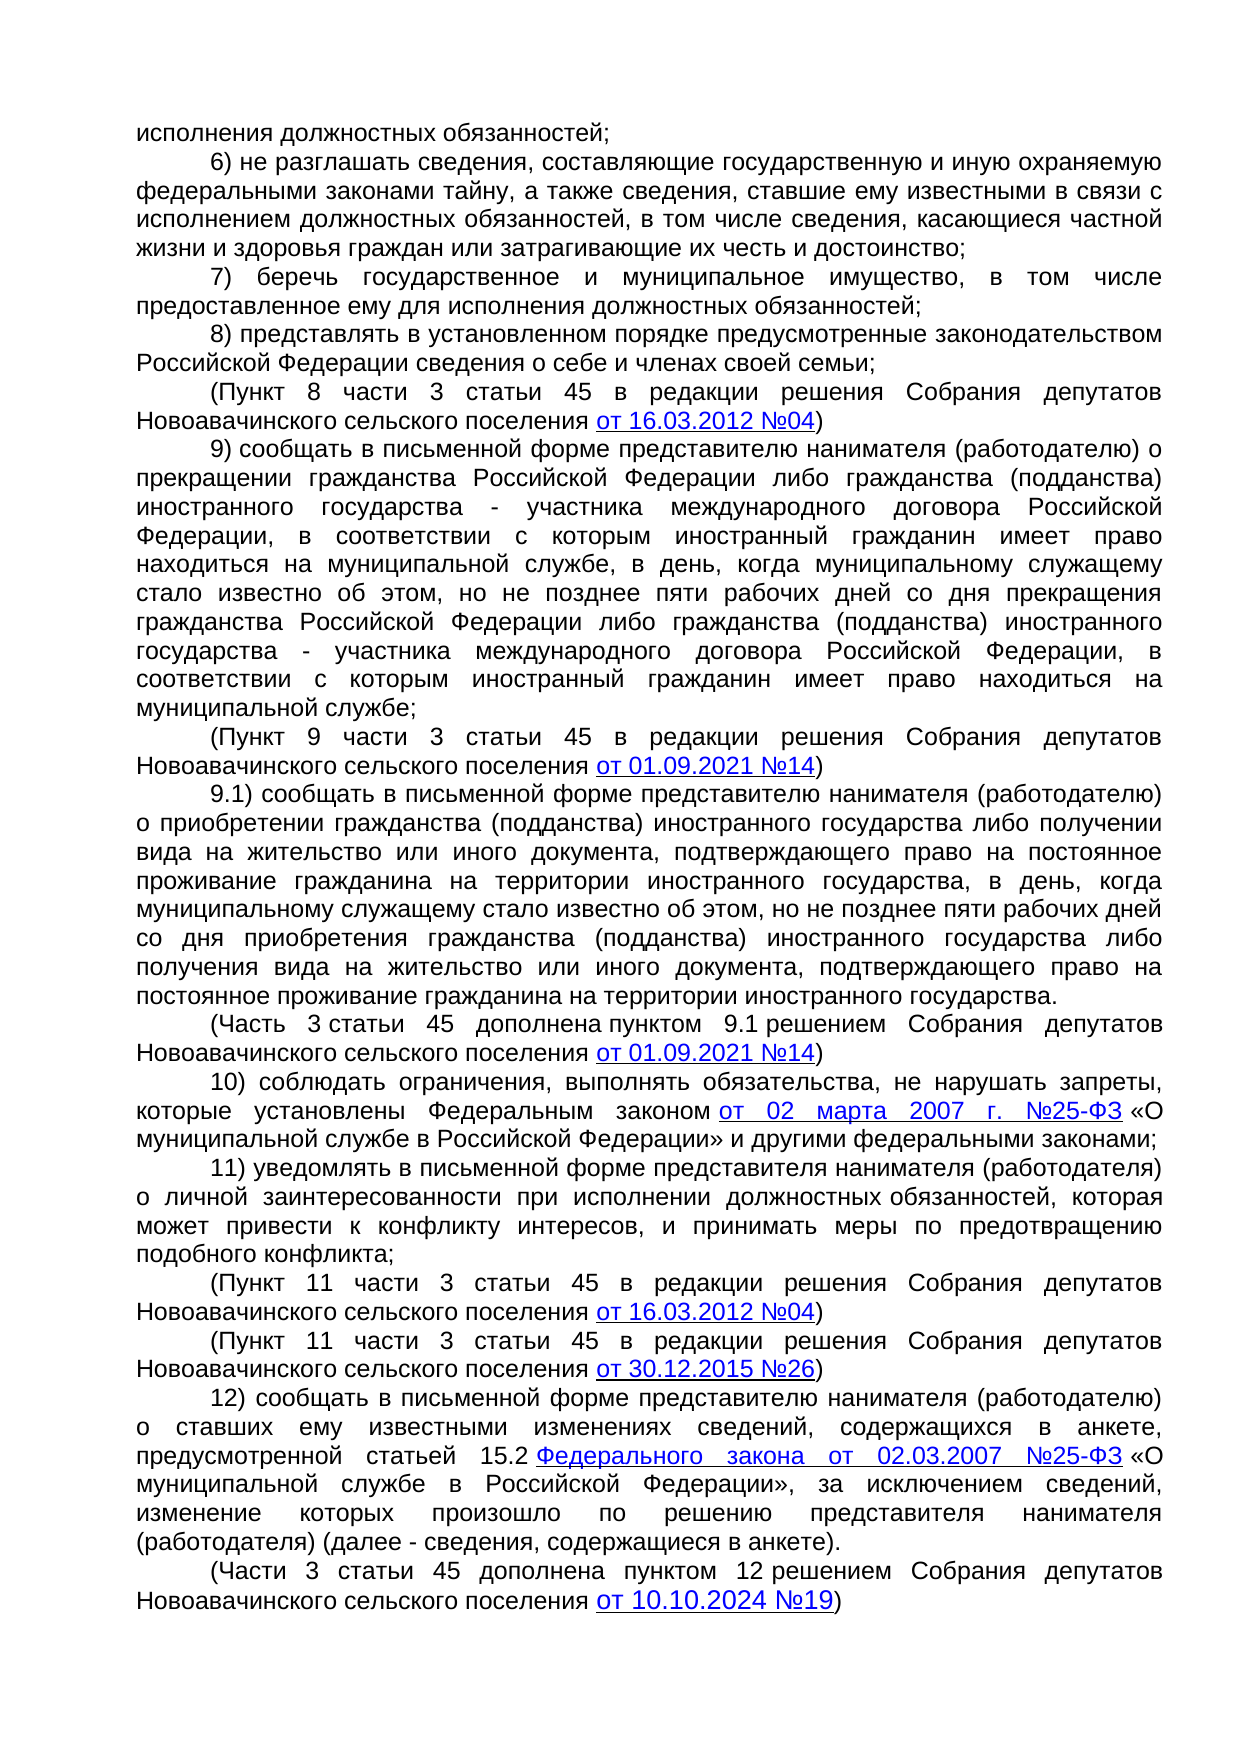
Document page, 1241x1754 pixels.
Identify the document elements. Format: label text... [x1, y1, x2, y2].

text (Части 3 статьи 45 дополнена пунктом 12 решением Собрания депутатов Новоавачинского сельского поселения от 10.10.2024 №19) [136, 1556, 1163, 1616]
text 6) не разглашать сведения, составляющие государственную и иную охраняемую федеральными законами тайну, а также сведения, ставшие ему известными в связи с исполнением должностных обязанностей, в том числе сведения, касающиеся частной жизни и здоровья граждан или затрагивающие их честь и достоинство; [136, 147, 1163, 262]
text 8) представлять в установленном порядке предусмотренные законодательством Российской Федерации сведения о себе и членах своей семьи; [136, 319, 1163, 377]
text 9) сообщать в письменной форме представителю нанимателя (работодателю) о прекращении гражданства Российской Федерации либо гражданства (подданства) иностранного государства - участника международного договора Российской Федерации, в соответствии с которым иностранный гражданин имеет право находиться на муниципальной службе, в день, когда муниципальному служащему стало известно об этом, но не позднее пяти рабочих дней со дня прекращения гражданства Российской Федерации либо гражданства (подданства) иностранного государства - участника международного договора Российской Федерации, в соответствии с которым иностранный гражданин имеет право находиться на муниципальной службе; [136, 434, 1163, 722]
text исполнения должностных обязанностей; [136, 118, 1163, 147]
text 10) соблюдать ограничения, выполнять обязательства, не нарушать запреты, которые установлены Федеральным законом от 02 марта 2007 г. №25-ФЗ «О муниципальной службе в Российской Федерации» и другими федеральными законами; [136, 1067, 1163, 1153]
text 11) уведомлять в письменной форме представителя нанимателя (работодателя) о личной заинтересованности при исполнении должностных обязанностей, которая может привести к конфликту интересов, и принимать меры по предотвращению подобного конфликта; [136, 1153, 1163, 1268]
text (Часть 3 статьи 45 дополнена пунктом 9.1 решением Собрания депутатов Новоавачинского сельского поселения от 01.09.2021 №14) [136, 1009, 1163, 1067]
text 9.1) сообщать в письменной форме представителю нанимателя (работодателю) о приобретении гражданства (подданства) иностранного государства либо получении вида на жительство или иного документа, подтверждающего право на постоянное проживание гражданина на территории иностранного государства, в день, когда муниципальному служащему стало известно об этом, но не позднее пяти рабочих дней со дня приобретения гражданства (подданства) иностранного государства либо получения вида на жительство или иного документа, подтверждающего право на постоянное проживание гражданина на территории иностранного государства. [136, 779, 1163, 1009]
text 7) беречь государственное и муниципальное имущество, в том числе предоставленное ему для исполнения должностных обязанностей; [136, 262, 1163, 319]
text (Пункт 9 части 3 статьи 45 в редакции решения Собрания депутатов Новоавачинского сельского поселения от 01.09.2021 №14) [136, 722, 1163, 779]
text (Пункт 11 части 3 статьи 45 в редакции решения Собрания депутатов Новоавачинского сельского поселения от 30.12.2015 №26) [136, 1326, 1163, 1383]
text (Пункт 8 части 3 статьи 45 в редакции решения Собрания депутатов Новоавачинского сельского поселения от 16.03.2012 №04) [136, 377, 1163, 434]
text (Пункт 11 части 3 статьи 45 в редакции решения Собрания депутатов Новоавачинского сельского поселения от 16.03.2012 №04) [136, 1268, 1163, 1326]
text 12) сообщать в письменной форме представителю нанимателя (работодателю) о ставших ему известными изменениях сведений, содержащихся в анкете, предусмотренной статьей 15.2 Федерального закона от 02.03.2007 №25-ФЗ «О муниципальной службе в Российской Федерации», за исключением сведений, изменение которых произошло по решению представителя нанимателя (работодателя) (далее - сведения, содержащиеся в анкете). [136, 1383, 1163, 1556]
